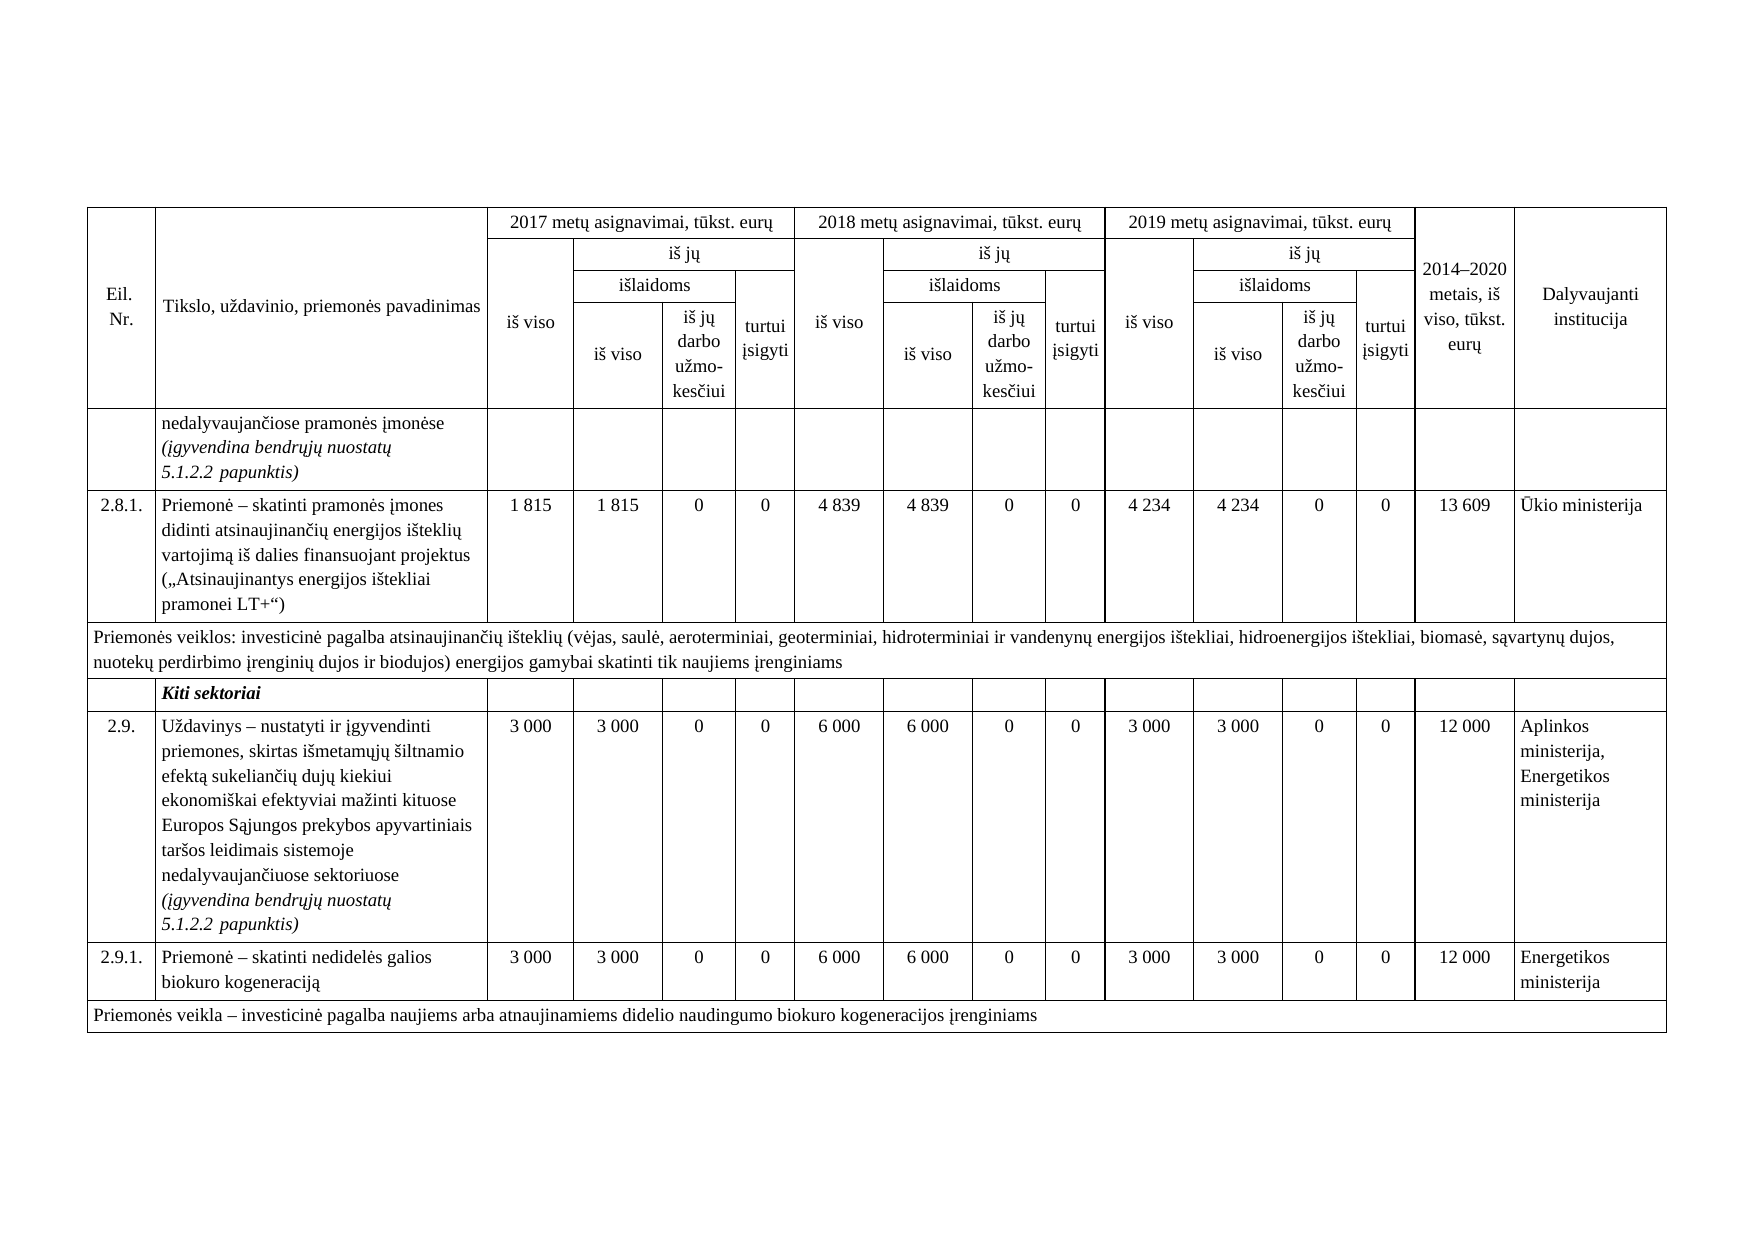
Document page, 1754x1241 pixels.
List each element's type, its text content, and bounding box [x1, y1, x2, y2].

table_cell 13 609 [1416, 491, 1514, 622]
table_cell [973, 679, 1045, 711]
table_cell 1 815 [574, 491, 662, 622]
table_header 2014–2020 metais, iš viso, tūkst. eurų [1416, 208, 1514, 408]
table_cell iš jų [1194, 239, 1414, 270]
table_cell [795, 679, 883, 711]
table_cell Priemonės veiklos: investicinė pagalba atsinaujinančių išteklių (vėjas, saulė, aeroterminiai, geoterminiai, hidroterminiai ir vandenynų energijos ištekliai, hidroenergijos ištekliai, biomasė, sąvartynų dujos, nuotekų perdirbimo įrenginių dujos ir biodujos) energijos gamybai skatinti tik naujiems įrenginiams [88, 623, 1666, 678]
table_cell [574, 409, 662, 490]
table_header 2017 metų asignavimai, tūkst. eurų [488, 208, 794, 238]
table_cell 0 [1357, 943, 1414, 999]
table_cell 4 234 [1106, 491, 1193, 622]
table_cell 3 000 [1106, 943, 1193, 999]
table_cell turtui įsigyti [1357, 271, 1414, 408]
table_cell išlaidoms [574, 271, 735, 302]
table_cell 0 [736, 491, 794, 622]
table_cell iš viso [1106, 239, 1193, 408]
table_cell 0 [663, 943, 735, 999]
table_cell [88, 679, 155, 711]
table_cell 2.9. [88, 712, 155, 942]
table_cell [1194, 409, 1282, 490]
table_cell [795, 409, 883, 490]
table_cell 0 [663, 491, 735, 622]
table_cell 0 [1046, 712, 1104, 942]
table_cell iš viso [1194, 303, 1282, 408]
table_cell 6 000 [795, 712, 883, 942]
table_cell [884, 409, 972, 490]
table_cell 0 [1283, 712, 1356, 942]
table_cell [1416, 679, 1514, 711]
table_cell 12 000 [1416, 943, 1514, 999]
table_cell turtui įsigyti [1046, 271, 1104, 408]
table_cell 3 000 [1194, 943, 1282, 999]
table_cell Aplinkos ministerija, Energetikos ministerija [1515, 712, 1666, 942]
table_cell Energetikos ministerija [1515, 943, 1666, 999]
table_cell [1515, 409, 1666, 490]
table_cell iš viso [884, 303, 972, 408]
table_cell iš jų darbo užmo-kesčiui [973, 303, 1045, 408]
table_header 2019 metų asignavimai, tūkst. eurų [1106, 208, 1414, 238]
table_cell [663, 679, 735, 711]
table_cell 3 000 [488, 943, 573, 999]
table_cell Kiti sektoriai [156, 679, 487, 711]
table_cell iš jų darbo užmo-kesčiui [663, 303, 735, 408]
table_cell Ūkio ministerija [1515, 491, 1666, 622]
table_cell [1194, 679, 1282, 711]
table_cell 3 000 [1106, 712, 1193, 942]
table_cell iš viso [488, 239, 573, 408]
table_cell 1 815 [488, 491, 573, 622]
table_cell 3 000 [574, 943, 662, 999]
table_cell išlaidoms [1194, 271, 1356, 302]
table_cell [1046, 409, 1104, 490]
table_cell [1416, 409, 1514, 490]
table_cell 12 000 [1416, 712, 1514, 942]
table_cell 0 [1357, 491, 1414, 622]
table_cell 0 [973, 943, 1045, 999]
table_cell 6 000 [795, 943, 883, 999]
table_header Tikslo, uždavinio, priemonės pavadinimas [156, 208, 487, 408]
table_cell 6 000 [884, 943, 972, 999]
table_cell [1515, 679, 1666, 711]
table_cell išlaidoms [884, 271, 1045, 302]
table_cell [973, 409, 1045, 490]
table_cell [488, 679, 573, 711]
table_cell iš viso [574, 303, 662, 408]
table_header Dalyvaujanti institucija [1515, 208, 1666, 408]
table_cell Priemonė – skatinti nedidelės galios biokuro kogeneraciją [156, 943, 487, 999]
table_header Eil. Nr. [88, 208, 155, 408]
table_cell Uždavinys – nustatyti ir įgyvendinti priemones, skirtas išmetamųjų šiltnamio efektą sukeliančių dujų kiekiui ekonomiškai efektyviai mažinti kituose Europos Sąjungos prekybos apyvartiniais taršos leidimais sistemoje nedalyvaujančiuose sektoriuose (įgyvendina bendrųjų nuostatų 5.1.2.2 papunktis) [156, 712, 487, 942]
table_header 2018 metų asignavimai, tūkst. eurų [795, 208, 1104, 238]
table_cell nedalyvaujančiose pramonės įmonėse (įgyvendina bendrųjų nuostatų 5.1.2.2 papunktis) [156, 409, 487, 490]
table_cell turtui įsigyti [736, 271, 794, 408]
table_cell [488, 409, 573, 490]
table_cell 0 [1357, 712, 1414, 942]
table_cell [88, 409, 155, 490]
table_cell iš jų [884, 239, 1104, 270]
table_cell 3 000 [1194, 712, 1282, 942]
table_cell 4 234 [1194, 491, 1282, 622]
table_cell iš jų [574, 239, 794, 270]
table_cell 0 [1283, 491, 1356, 622]
table_cell 0 [736, 943, 794, 999]
table_cell [1106, 409, 1193, 490]
table_cell Priemonė – skatinti pramonės įmones didinti atsinaujinančių energijos išteklių vartojimą iš dalies finansuojant projektus („Atsinaujinantys energijos ištekliai pramonei LT+“) [156, 491, 487, 622]
table_cell 0 [1283, 943, 1356, 999]
table_cell 0 [663, 712, 735, 942]
table_cell [1357, 679, 1414, 711]
table_cell iš viso [795, 239, 883, 408]
table_cell [1357, 409, 1414, 490]
table_cell 3 000 [488, 712, 573, 942]
table_cell [574, 679, 662, 711]
table_cell iš jų darbo užmo-kesčiui [1283, 303, 1356, 408]
table_cell [1046, 679, 1104, 711]
table_cell Priemonės veikla – investicinė pagalba naujiems arba atnaujinamiems didelio naudingumo biokuro kogeneracijos įrenginiams [88, 1001, 1666, 1032]
table_cell 0 [973, 712, 1045, 942]
table_cell 0 [973, 491, 1045, 622]
table_cell [736, 679, 794, 711]
table_cell 0 [736, 712, 794, 942]
table_cell [1283, 409, 1356, 490]
table_cell 2.9.1. [88, 943, 155, 999]
table_cell [1283, 679, 1356, 711]
table_cell 2.8.1. [88, 491, 155, 622]
table_cell 0 [1046, 491, 1104, 622]
table_cell 4 839 [884, 491, 972, 622]
table_cell 3 000 [574, 712, 662, 942]
table_cell 4 839 [795, 491, 883, 622]
table_cell [884, 679, 972, 711]
table_cell [663, 409, 735, 490]
table_cell 6 000 [884, 712, 972, 942]
table_cell [736, 409, 794, 490]
table_cell [1106, 679, 1193, 711]
table_cell 0 [1046, 943, 1104, 999]
